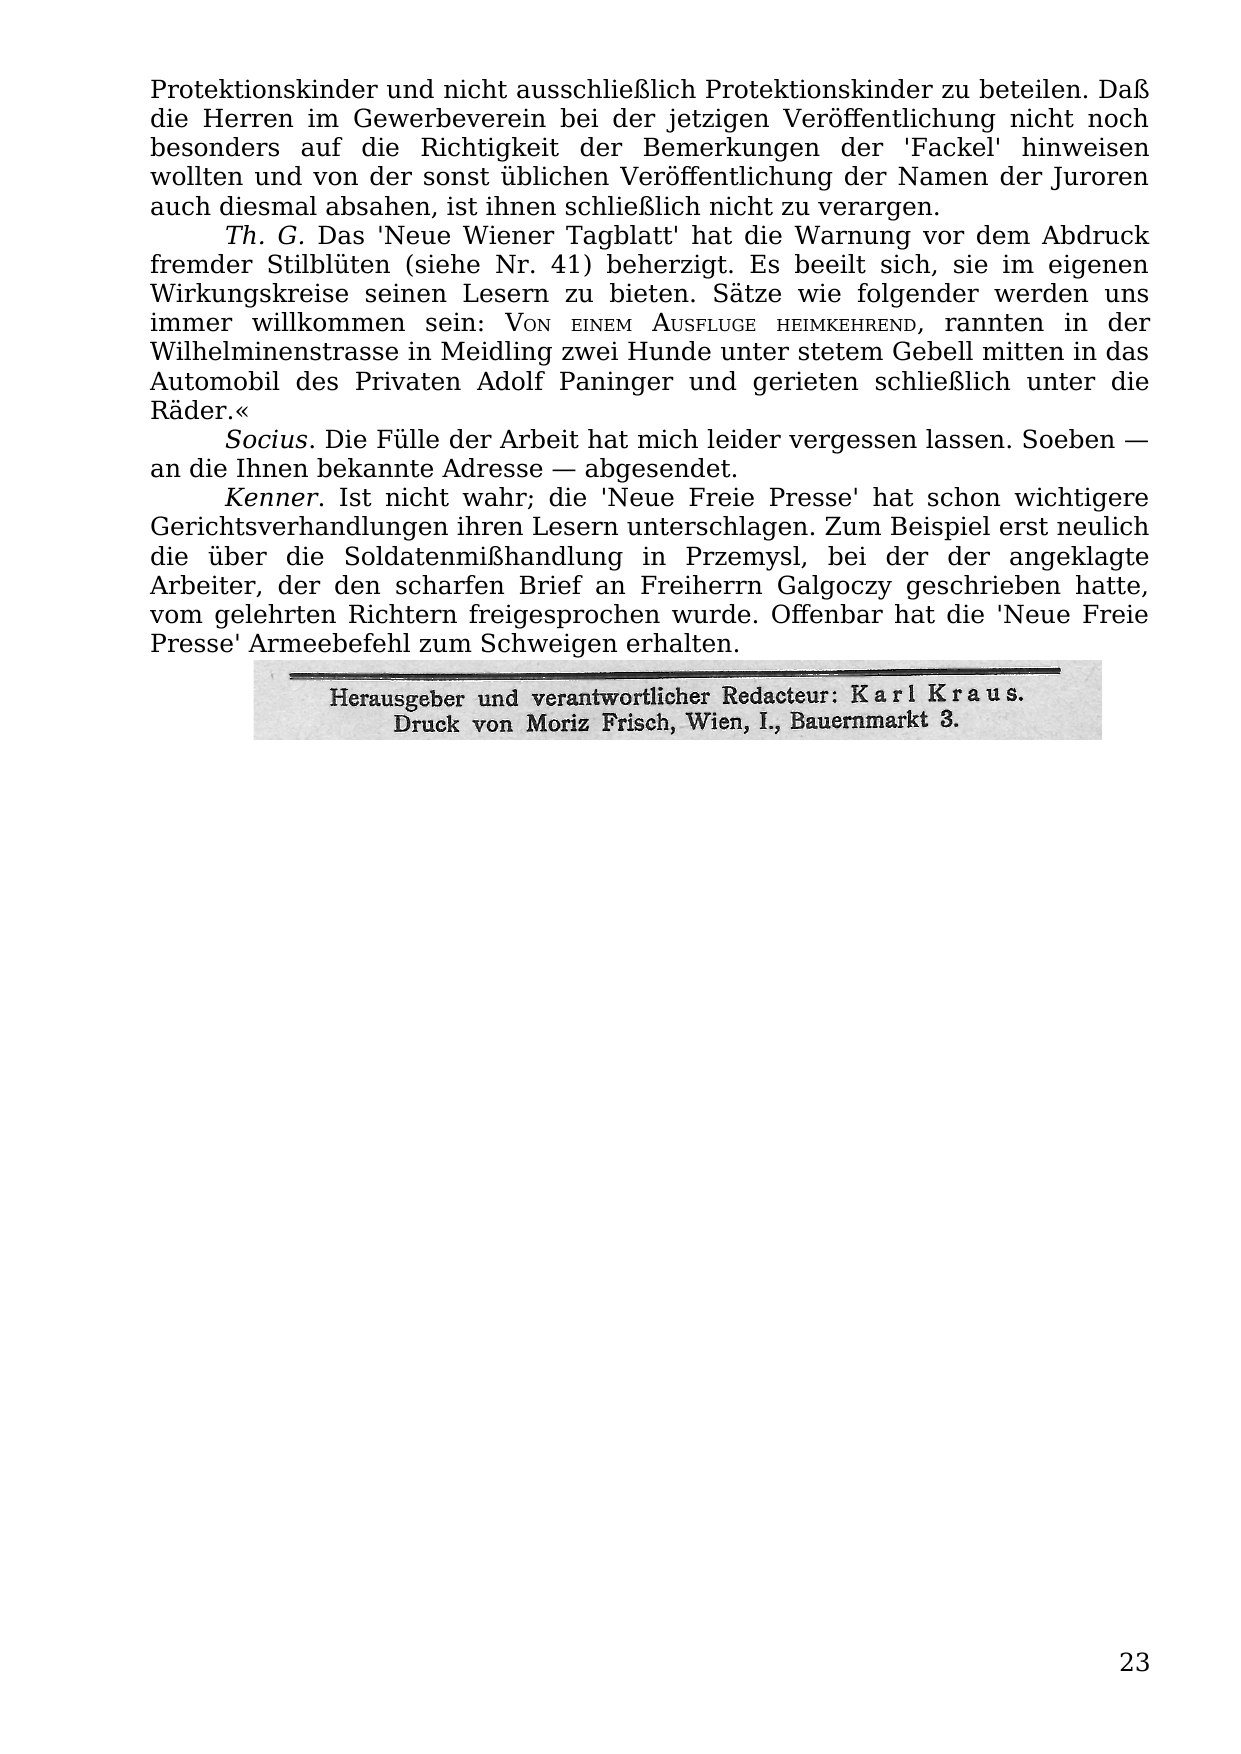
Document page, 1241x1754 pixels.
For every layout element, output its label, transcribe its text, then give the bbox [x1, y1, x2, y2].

text Kenner. Ist nicht wahr; die 'Neue Freie Presse' hat schon wichtigere Gerichtsverhandlungen ihren Lesern unterschlagen. Zum Beispiel erst neulich die über die Soldatenmißhandlung in Przemysl, bei der der angeklagte Arbeiter, der den scharfen Brief an Freiherrn Galgoczy geschrieben hatte, vom gelehrten Richtern freigesprochen wurde. Offenbar hat die 'Neue Freie Presse' Armeebefehl zum Schweigen erhalten. [150, 483, 1151, 658]
text Socius. Die Fülle der Arbeit hat mich leider vergessen lassen. Soeben — an die Ihnen bekannte Adresse — abgesendet. [150, 425, 1151, 483]
text Th. G. Das 'Neue Wiener Tagblatt' hat die Warnung vor dem Abdruck fremder Stilblüten (siehe Nr. 41) beherzigt. Es beeilt sich, sie im eigenen Wirkungskreise seinen Lesern zu bieten. Sätze wie folgender werden uns immer willkommen sein: Von einem Ausfluge heimkehrend, rannten in der Wilhelminenstrasse in Meidling zwei Hunde unter stetem Gebell mitten in das Automobil des Privaten Adolf Paninger und gerieten schließlich unter die Räder.« [150, 221, 1151, 425]
picture [253, 660, 1103, 740]
text Protektionskinder und nicht ausschließlich Protektionskinder zu beteilen. Daß die Herren im Gewerbeverein bei der jetzigen Veröffentlichung nicht noch besonders auf die Richtigkeit der Bemerkungen der 'Fackel' hinweisen wollten und von der sonst üblichen Veröffentlichung der Namen der Juroren auch diesmal absahen, ist ihnen schließlich nicht zu verargen. [150, 75, 1151, 221]
